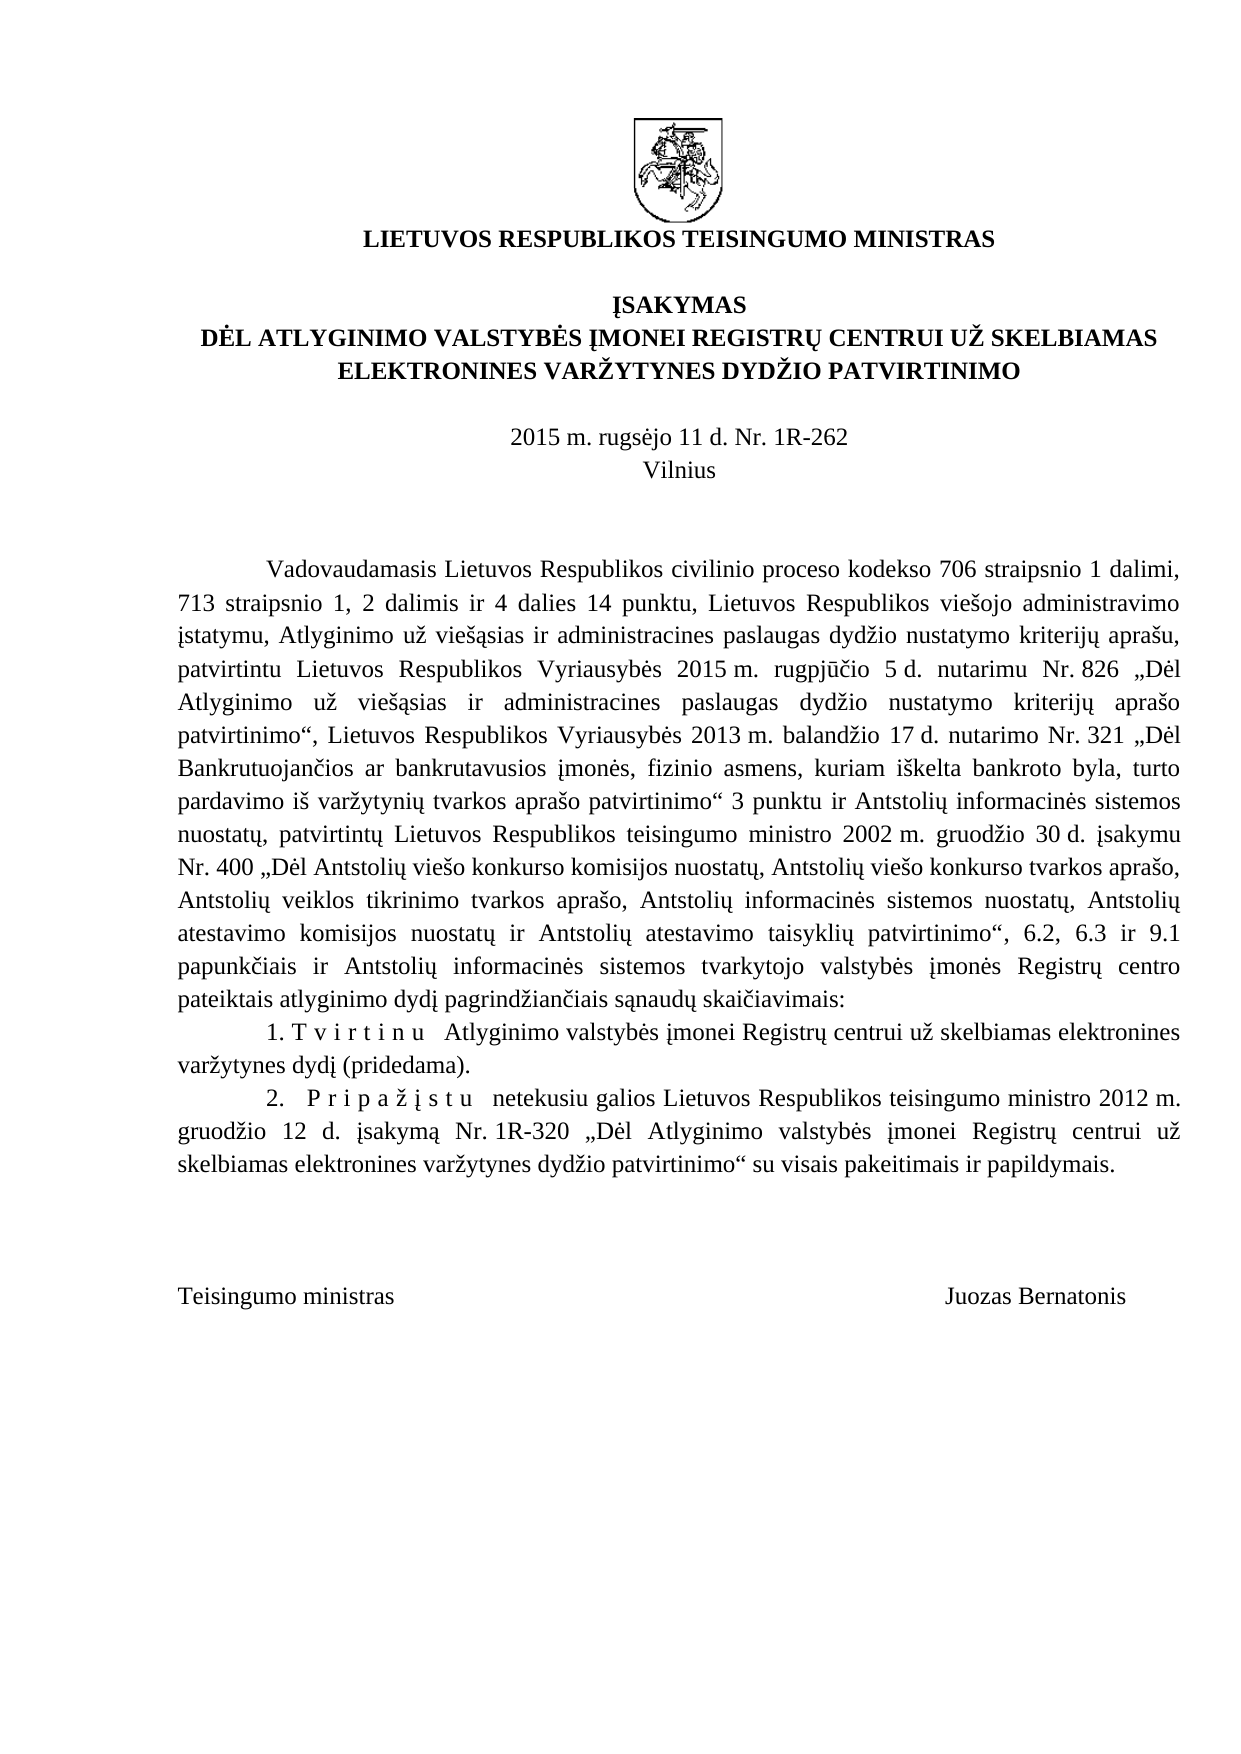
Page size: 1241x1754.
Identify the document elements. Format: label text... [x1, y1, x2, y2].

text 2. Pripažįstu netekusiu galios Lietuvos Respublikos teisingumo ministro 2012 m. gruodžio 12 d. įsakymą Nr. 1R-320 „Dėl Atlyginimo valstybės įmonei Registrų centrui už skelbiamas elektronines varžytynes dydžio patvirtinimo“ su visais pakeitimais ir papildymais. [177, 1083, 1181, 1178]
text Teisingumo ministras Juozas Bernatonis [177, 1281, 1181, 1310]
text 2015 m. rugsėjo 11 d. Nr. 1R-262 [177, 422, 1181, 451]
text LIETUVOS RESPUBLIKOS TEISINGUMO MINISTRAS [177, 224, 1181, 253]
text 1. Tvirtinu Atlyginimo valstybės įmonei Registrų centrui už skelbiamas elektronines varžytynes dydį (pridedama). [177, 1017, 1181, 1079]
text DĖL ATLYGINIMO VALSTYBĖS ĮMONEI REGISTRŲ CENTRUI UŽ SKELBIAMAS ELEKTRONINES VARŽYTYNES DYDŽIO PATVIRTINIMO [177, 323, 1181, 385]
text Vadovaudamasis Lietuvos Respublikos civilinio proceso kodekso 706 straipsnio 1 dalimi, 713 straipsnio 1, 2 dalimis ir 4 dalies 14 punktu, Lietuvos Respublikos viešojo administravimo įstatymu, Atlyginimo už viešąsias ir administracines paslaugas dydžio nustatymo kriterijų aprašu, patvirtintu Lietuvos Respublikos Vyriausybės 2015 m. rugpjūčio 5 d. nutarimu Nr. 826 „Dėl Atlyginimo už viešąsias ir administracines paslaugas dydžio nustatymo kriterijų aprašo patvirtinimo“, Lietuvos Respublikos Vyriausybės 2013 m. balandžio 17 d. nutarimo Nr. 321 „Dėl Bankrutuojančios ar bankrutavusios įmonės, fizinio asmens, kuriam iškelta bankroto byla, turto pardavimo iš varžytynių tvarkos aprašo patvirtinimo“ 3 punktu ir Antstolių informacinės sistemos nuostatų, patvirtintų Lietuvos Respublikos teisingumo ministro 2002 m. gruodžio 30 d. įsakymu Nr. 400 „Dėl Antstolių viešo konkurso komisijos nuostatų, Antstolių viešo konkurso tvarkos aprašo, Antstolių veiklos tikrinimo tvarkos aprašo, Antstolių informacinės sistemos nuostatų, Antstolių atestavimo komisijos nuostatų ir Antstolių atestavimo taisyklių patvirtinimo“, 6.2, 6.3 ir 9.1 papunkčiais ir Antstolių informacinės sistemos tvarkytojo valstybės įmonės Registrų centro pateiktais atlyginimo dydį pagrindžiančiais sąnaudų skaičiavimais: [177, 554, 1181, 1013]
text ĮSAKYMAS [177, 290, 1181, 319]
text Vilnius [177, 456, 1181, 484]
